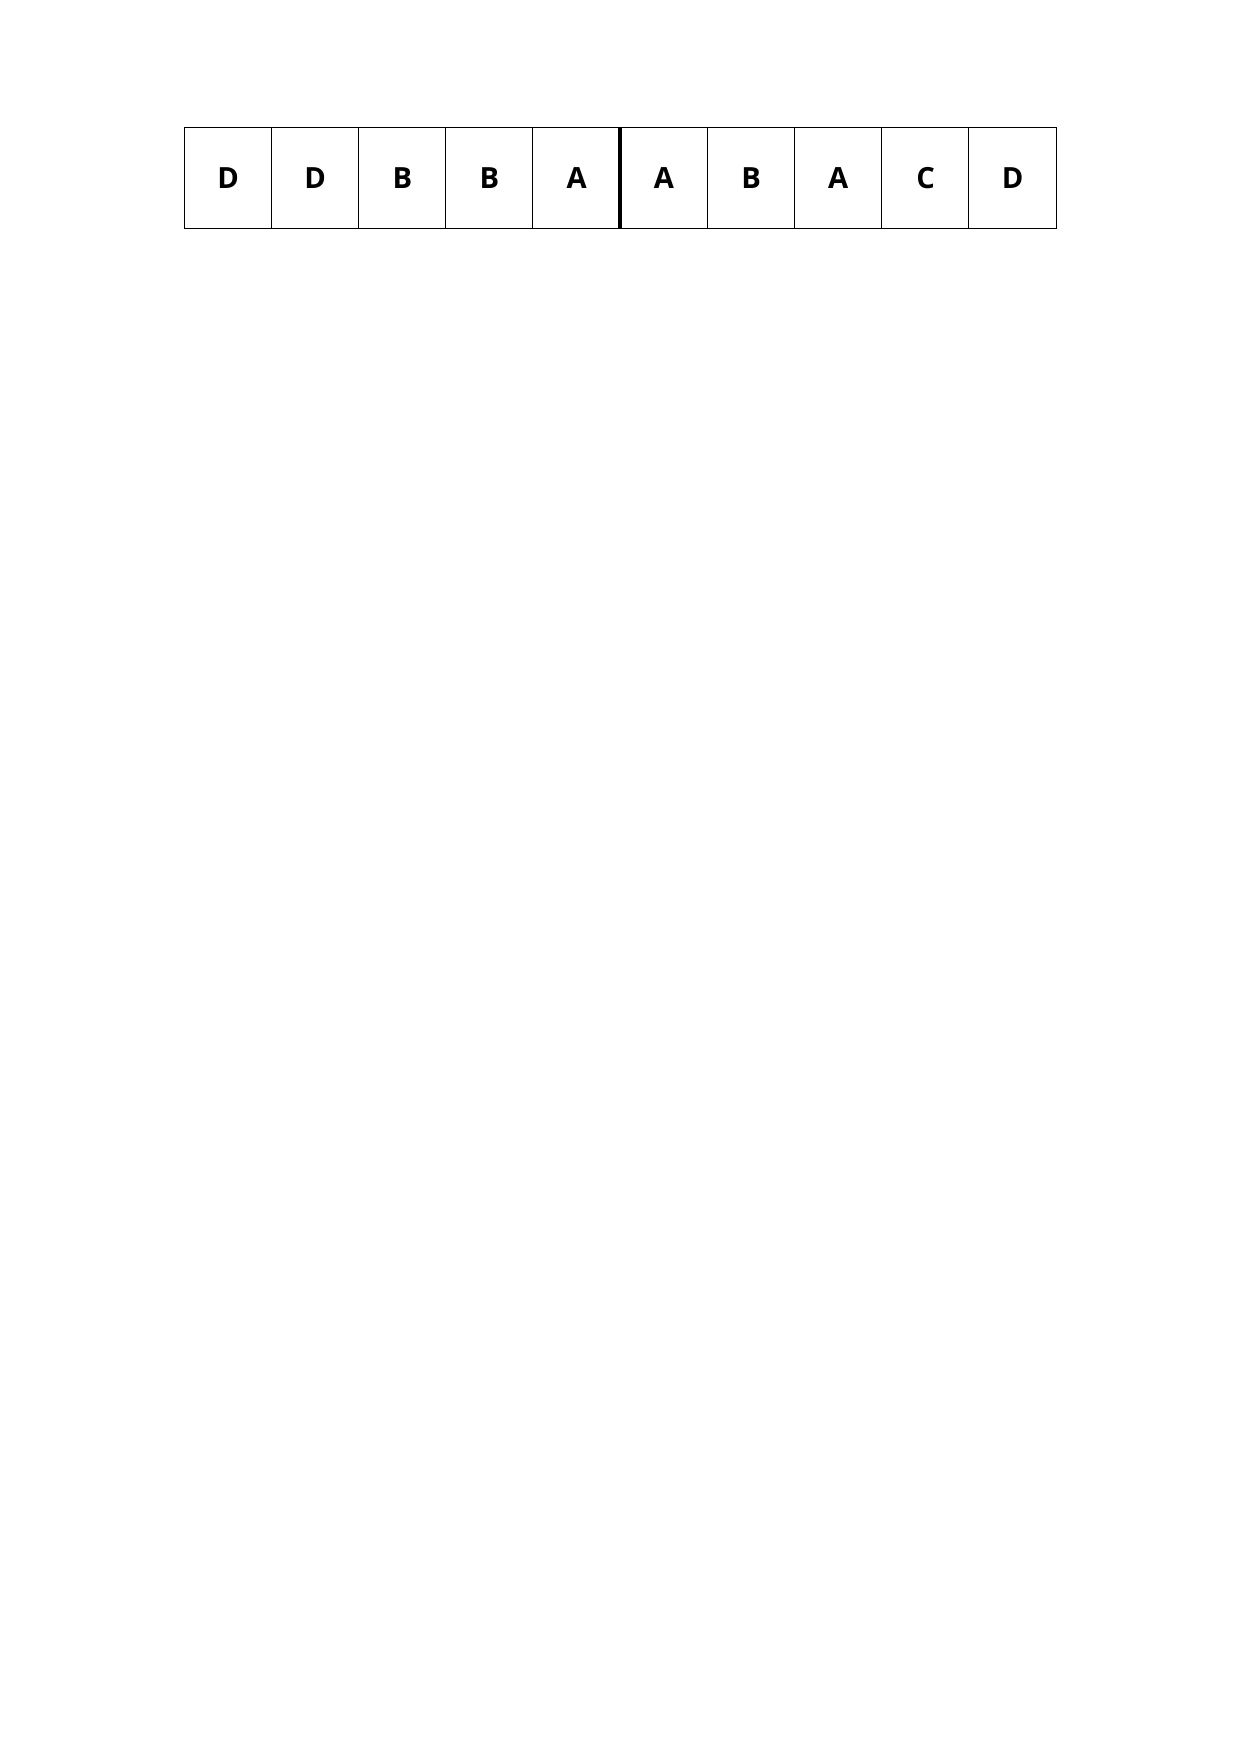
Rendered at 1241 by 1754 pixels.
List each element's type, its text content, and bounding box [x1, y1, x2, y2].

table_cell B [359, 128, 445, 227]
table_cell D [969, 128, 1056, 227]
table_cell A [795, 128, 881, 227]
table_cell A [533, 128, 618, 227]
table_cell A [622, 128, 707, 227]
table_cell D [272, 128, 358, 227]
table_cell B [708, 128, 794, 227]
table_cell B [446, 128, 532, 227]
table_cell D [185, 128, 271, 227]
table_cell C [882, 128, 968, 227]
